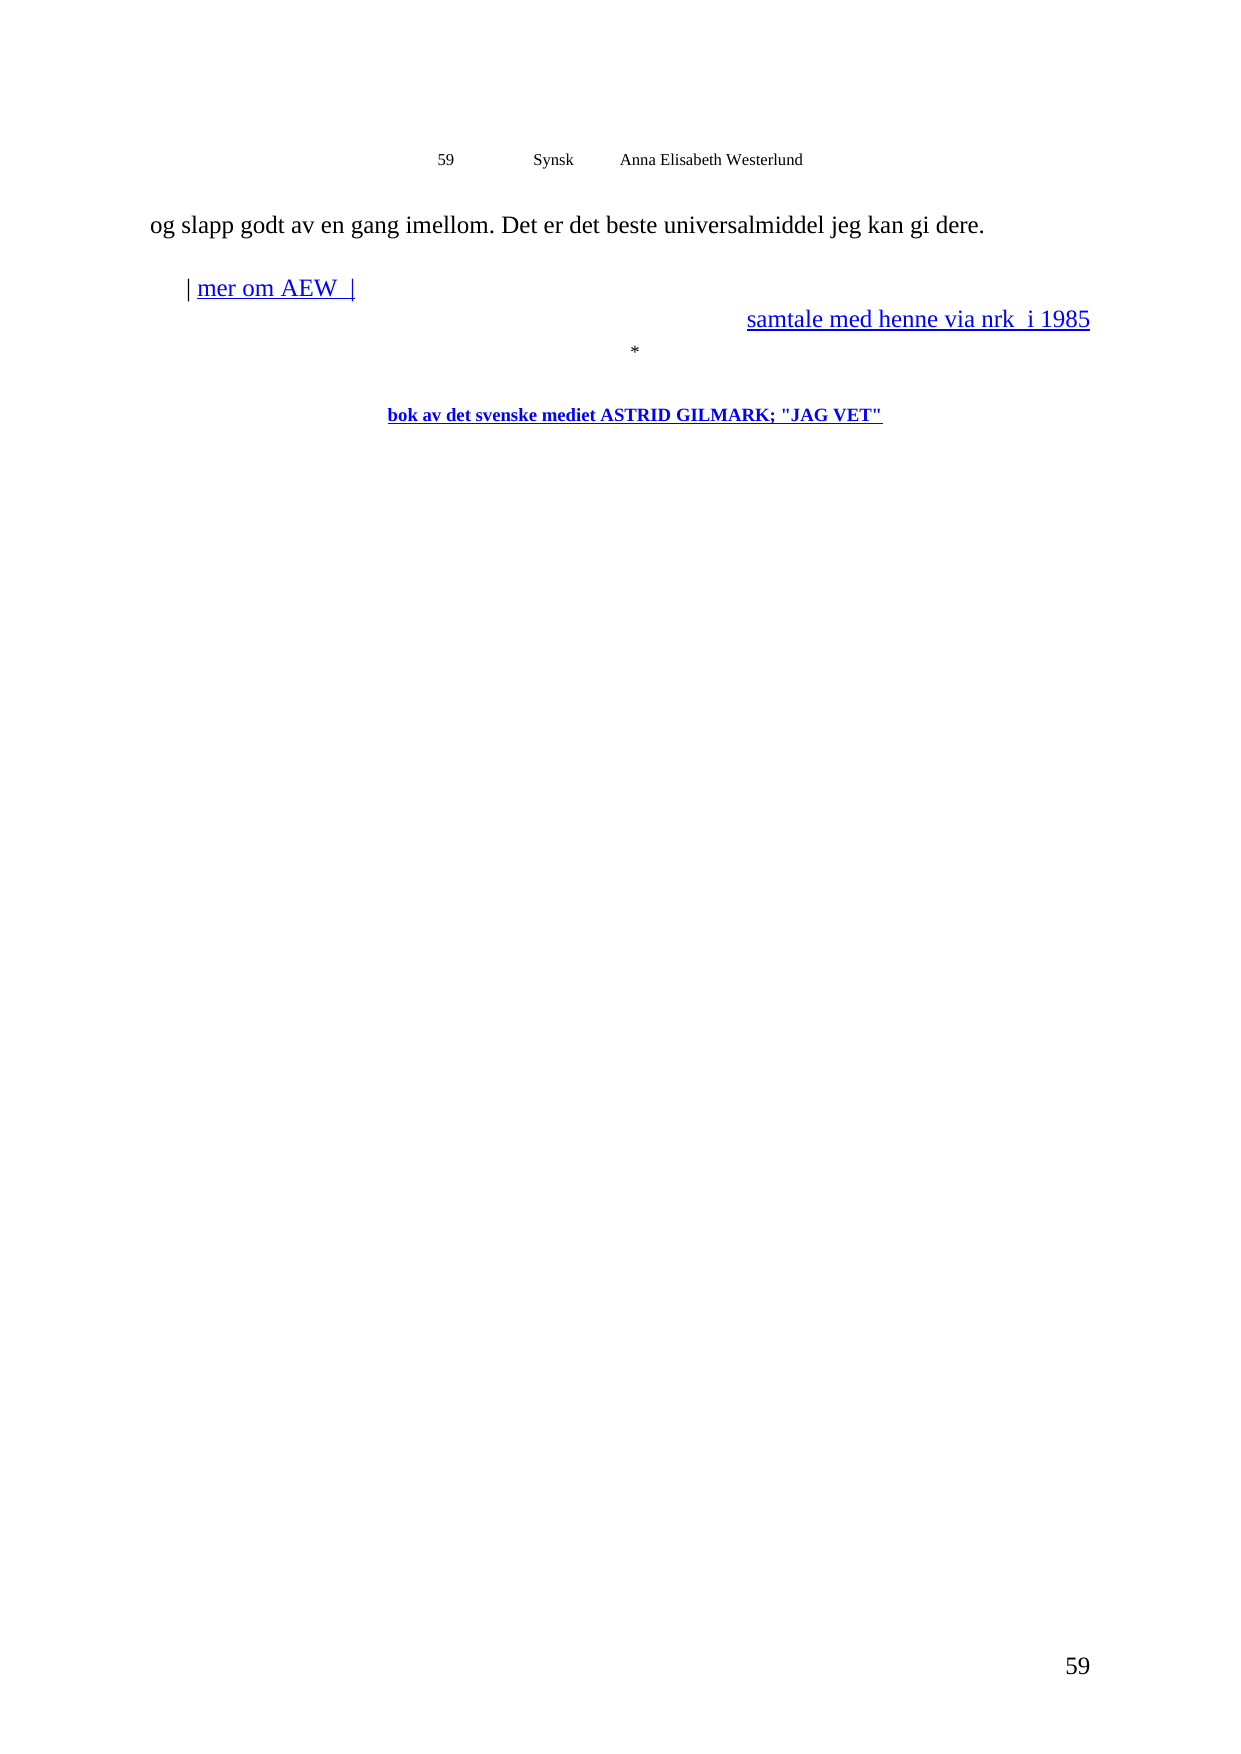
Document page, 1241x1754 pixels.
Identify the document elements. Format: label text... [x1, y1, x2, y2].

text Hun forteller om livet som synsk og arbeidet for å hjelpe mennesker. [150, 834, 1090, 865]
text se samtale på NRK med: [150, 553, 1090, 584]
text Anna Elisabeth Westerlund var Norges mest kjente synske i det 20. århundre. [150, 584, 1090, 615]
text 35 min Sesong 1985 g arbeidet for å hjelpe mennesker. [150, 740, 1090, 771]
text 35 min se samtale på NRK med: [150, 771, 1090, 803]
text | mer om AEW | [150, 271, 1090, 303]
text 35 min Sesong 1985 Sesong 1985 [150, 865, 1090, 896]
text Hun forteller om livet som synsk og arbeidet for å hjelpe mennesker. [150, 709, 1090, 740]
text Hun forteller om livet so [150, 521, 1090, 553]
text Anna Elisabeth Westerlund var Norges mest kjente synske i det 20. århundre. [150, 490, 1090, 521]
text * [150, 334, 1090, 365]
text bok av det svenske mediet ASTRID GILMARK; "JAG VET" [150, 396, 1090, 428]
text Anna Elisabeth Westerlund var Norges mest kjente synske i det 20. århundre. [150, 678, 1090, 709]
text Hun forteller om livet som synsk og arbeidet for å hjelpe mennesker. [150, 615, 1090, 646]
text se samtale på NRK med: [150, 459, 1090, 490]
text samtale med henne via nrk i 1985 [150, 303, 1090, 334]
text Anna Elisabeth Westerlund var Norges mest kjente synske i det 20. århundre. [150, 803, 1090, 834]
text 35 min Sesong 1985 m synsk ose samtale på NRK med: [150, 646, 1090, 678]
text og slapp godt av en gang imellom. Det er det beste universalmiddel jeg kan gi dere. [150, 209, 1090, 240]
